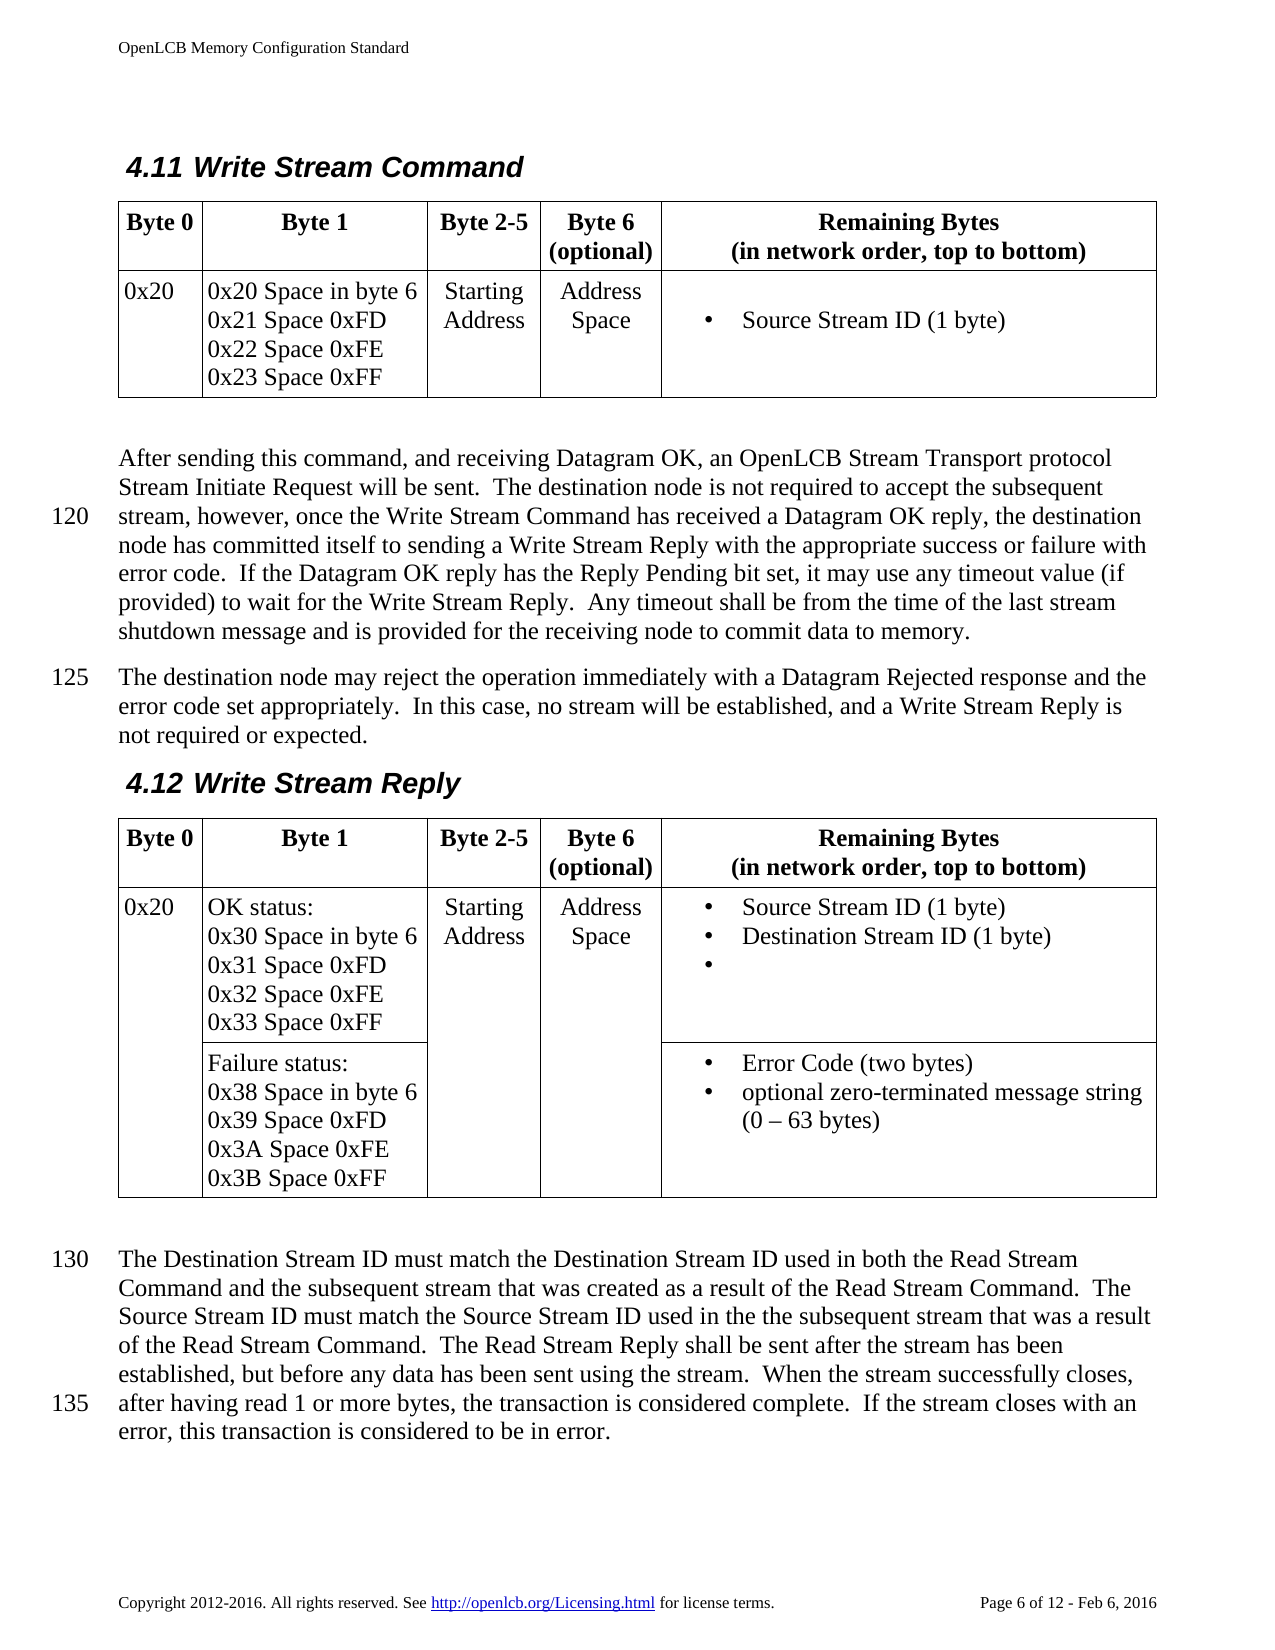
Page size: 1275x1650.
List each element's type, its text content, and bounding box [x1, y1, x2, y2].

table_header Byte 6 (optional) [541, 202, 661, 270]
table_header Byte 2-5 [428, 202, 540, 270]
table_cell 0x20 [119, 271, 202, 397]
table_cell Starting Address [428, 271, 540, 397]
table_header Byte 1 [203, 819, 427, 887]
table_cell Address Space [541, 888, 661, 1197]
table_header Remaining Bytes (in network order, top to bottom) [662, 202, 1156, 270]
table_header Byte 6 (optional) [541, 819, 661, 887]
table_cell Source Stream ID (1 byte) [662, 271, 1156, 397]
table_cell 0x20 Space in byte 6 0x21 Space 0xFD 0x22 Space 0xFE 0x23 Space 0xFF [203, 271, 427, 397]
subtitle Write Stream Reply [118, 766, 1157, 800]
subtitle Write Stream Command [118, 150, 1157, 183]
table_cell 0x20 [119, 888, 202, 1197]
table_header Byte 0 [119, 819, 202, 887]
table_cell Error Code (two bytes) optional zero-terminated message string (0 – 63 bytes) [662, 1043, 1156, 1197]
table_cell Failure status: 0x38 Space in byte 6 0x39 Space 0xFD 0x3A Space 0xFE 0x3B Space 0xFF [203, 1043, 427, 1197]
table_cell Source Stream ID (1 byte) Destination Stream ID (1 byte) [662, 888, 1156, 1042]
table_cell OK status: 0x30 Space in byte 6 0x31 Space 0xFD 0x32 Space 0xFE 0x33 Space 0xFF [203, 888, 427, 1042]
text The destination node may reject the operation immediately with a Datagram Rejected response and the error code set appropriately. In this case, no stream will be established, and a Write Stream Reply is not required or expected. [118, 662, 1157, 749]
table_cell Address Space [541, 271, 661, 397]
table_header Remaining Bytes (in network order, top to bottom) [662, 819, 1156, 887]
table_header Byte 2-5 [428, 819, 540, 887]
text After sending this command, and receiving Datagram OK, an OpenLCB Stream Transport protocol Stream Initiate Request will be sent. The destination node is not required to accept the subsequent stream, however, once the Write Stream Command has received a Datagram OK reply, the destination node has committed itself to sending a Write Stream Reply with the appropriate success or failure with error code. If the Datagram OK reply has the Reply Pending bit set, it may use any timeout value (if provided) to wait for the Write Stream Reply. Any timeout shall be from the time of the last stream shutdown message and is provided for the receiving node to commit data to memory. [118, 443, 1157, 645]
text The Destination Stream ID must match the Destination Stream ID used in both the Read Stream Command and the subsequent stream that was created as a result of the Read Stream Command. The Source Stream ID must match the Source Stream ID used in the the subsequent stream that was a result of the Read Stream Command. The Read Stream Reply shall be sent after the stream has been established, but before any data has been sent using the stream. When the stream successfully closes, after having read 1 or more bytes, the transaction is considered complete. If the stream closes with an error, this transaction is considered to be in error. [118, 1244, 1157, 1445]
table_cell Starting Address [428, 888, 540, 1197]
table_header Byte 1 [203, 202, 427, 270]
table_header Byte 0 [119, 202, 202, 270]
